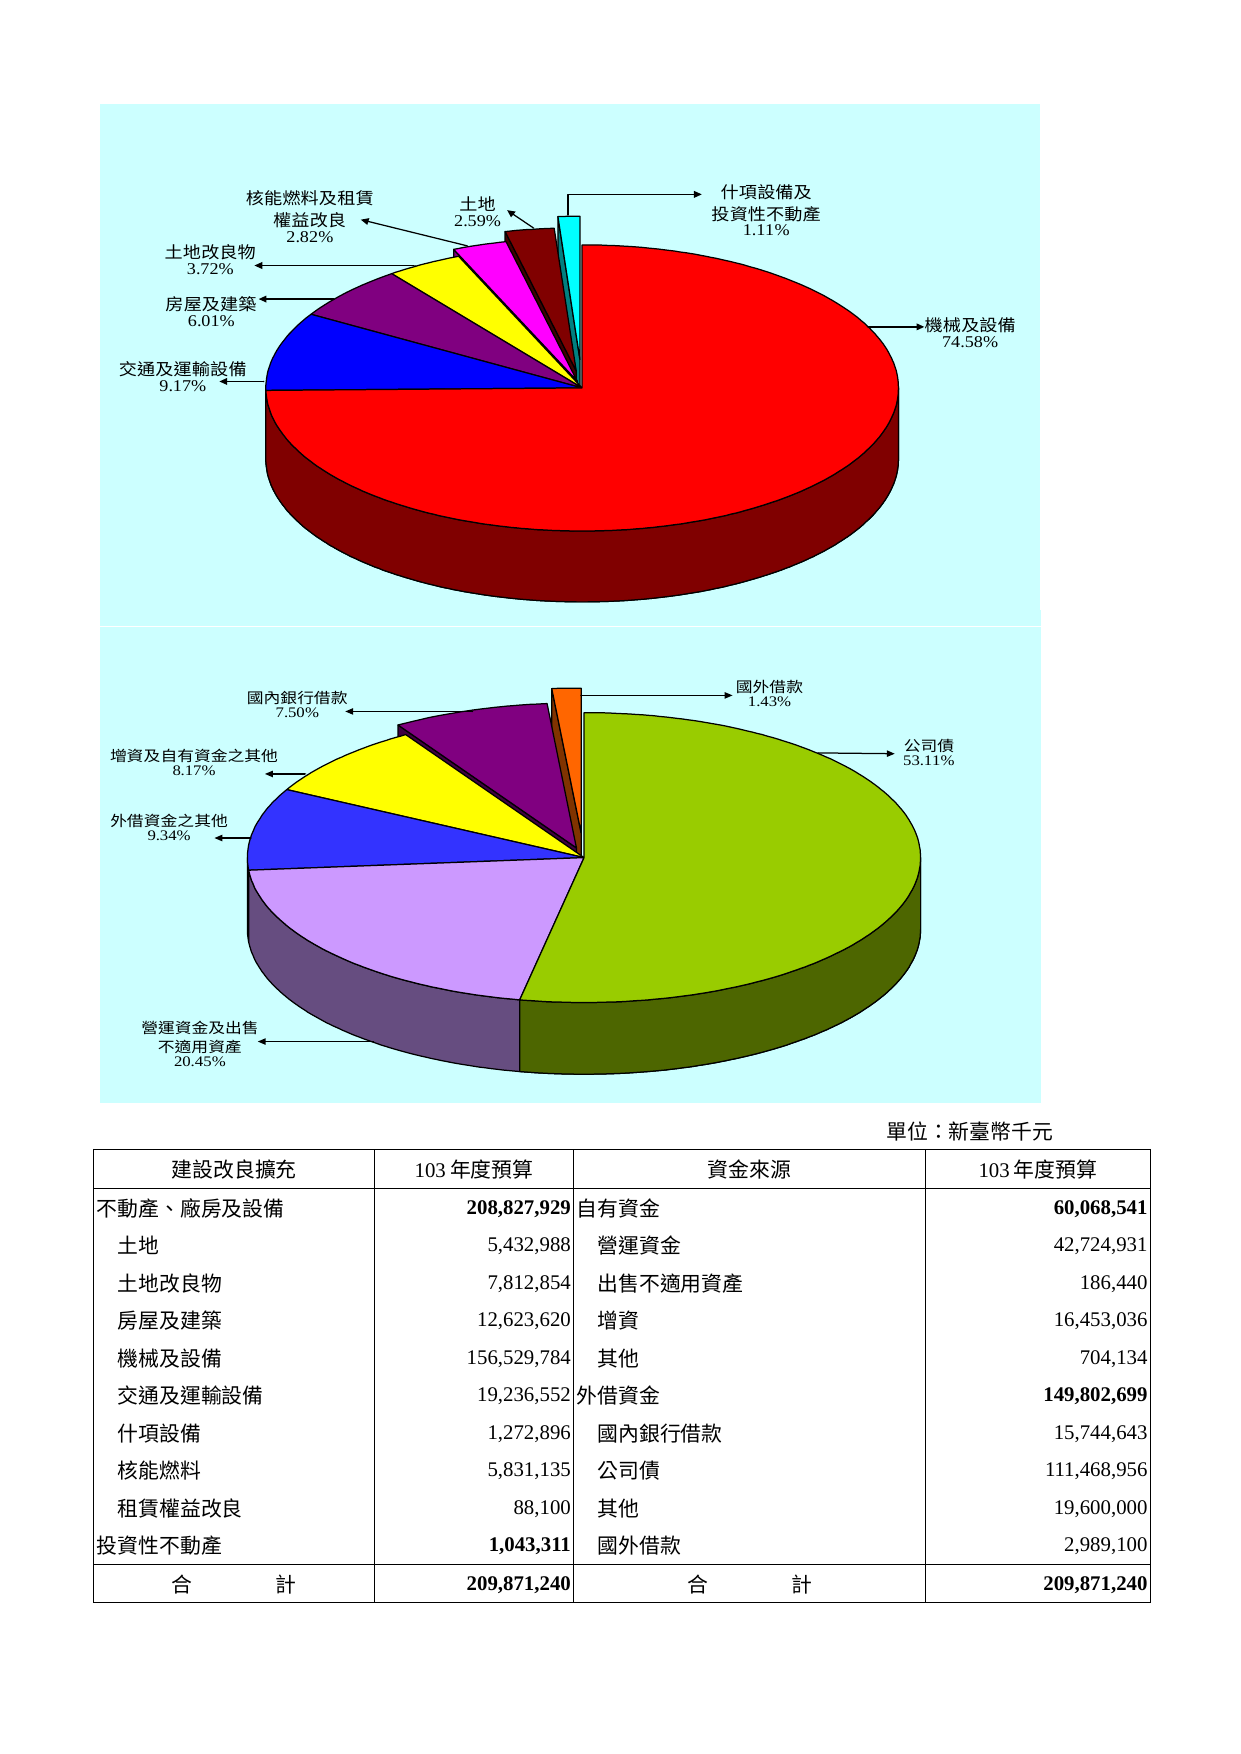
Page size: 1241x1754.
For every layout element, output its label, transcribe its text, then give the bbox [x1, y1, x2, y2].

table_cell 土地改良物 [94, 1264, 374, 1301]
table_header 103年度預算 [926, 1150, 1150, 1187]
table_cell 國內銀行借款 [574, 1414, 925, 1451]
table_cell 國外借款 [574, 1526, 925, 1563]
table_cell 42,724,931 [926, 1226, 1150, 1263]
table_cell 租賃權益改良 [94, 1489, 374, 1526]
table_cell 什項設備 [94, 1414, 374, 1451]
table_cell 1,272,896 [375, 1414, 573, 1451]
table_cell 其他 [574, 1489, 925, 1526]
table_cell 機械及設備 [94, 1339, 374, 1376]
table_cell 出售不適用資產 [574, 1264, 925, 1301]
table_cell 19,236,552 [375, 1376, 573, 1413]
table_cell 核能燃料 [94, 1451, 374, 1488]
table_cell 公司債 [574, 1451, 925, 1488]
table_cell 16,453,036 [926, 1301, 1150, 1338]
table_cell 156,529,784 [375, 1339, 573, 1376]
table_cell 不動產、廠房及設備 [94, 1189, 374, 1226]
table_cell 投資性不動產 [94, 1526, 374, 1563]
table_header 資金來源 [574, 1150, 925, 1187]
table_cell 其他 [574, 1339, 925, 1376]
table_cell 186,440 [926, 1264, 1150, 1301]
table_cell 5,831,135 [375, 1451, 573, 1488]
table_cell 19,600,000 [926, 1489, 1150, 1526]
table_cell 12,623,620 [375, 1301, 573, 1338]
table_cell 209,871,240 [375, 1565, 573, 1602]
table_cell 209,871,240 [926, 1565, 1150, 1602]
table_header 103年度預算 [375, 1150, 573, 1187]
table_cell 149,802,699 [926, 1376, 1150, 1413]
table_cell 房屋及建築 [94, 1301, 374, 1338]
table_cell 1,043,311 [375, 1526, 573, 1563]
table_cell 704,134 [926, 1339, 1150, 1376]
table_cell 自有資金 [574, 1189, 925, 1226]
table_header 建設改良擴充 [94, 1150, 374, 1187]
table_cell 208,827,929 [375, 1189, 573, 1226]
table_cell 2,989,100 [926, 1526, 1150, 1563]
table_cell 60,068,541 [926, 1189, 1150, 1226]
table_cell 外借資金 [574, 1376, 925, 1413]
table_cell 營運資金 [574, 1226, 925, 1263]
table_cell 111,468,956 [926, 1451, 1150, 1488]
table_cell 增資 [574, 1301, 925, 1338]
table_cell 交通及運輸設備 [94, 1376, 374, 1413]
table_cell 88,100 [375, 1489, 573, 1526]
table_cell 15,744,643 [926, 1414, 1150, 1451]
table_cell 7,812,854 [375, 1264, 573, 1301]
table_cell 土地 [94, 1226, 374, 1263]
table_cell 5,432,988 [375, 1226, 573, 1263]
table_cell 合 計 [94, 1565, 374, 1602]
table_cell 合 計 [574, 1565, 925, 1602]
text 單位：新臺幣千元 [94, 97, 1053, 1149]
